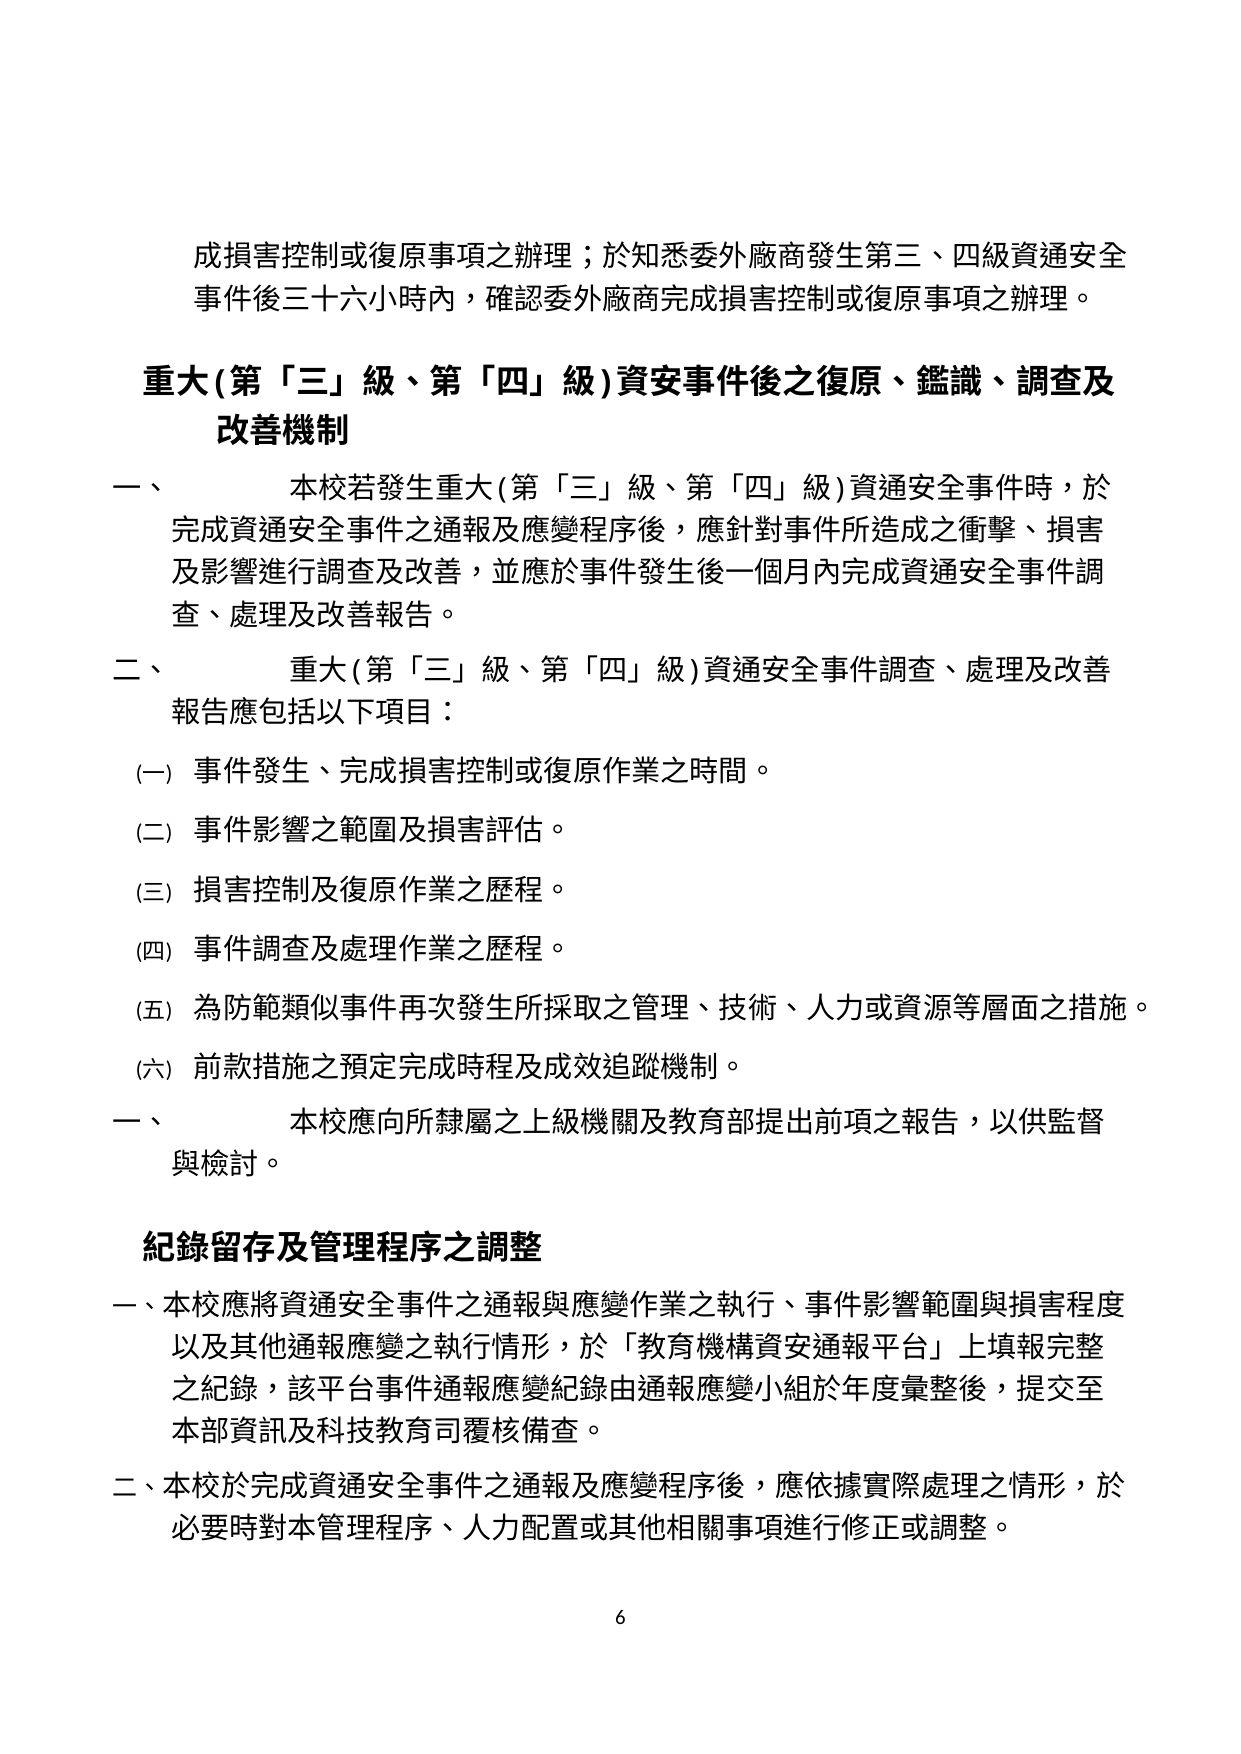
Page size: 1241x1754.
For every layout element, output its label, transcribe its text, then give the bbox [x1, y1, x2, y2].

list 事件發生、完成損害控制或復原作業之時間。 [135, 748, 1128, 790]
list 重大(第「三」級、第「四」級)資通安全事件調查、處理及改善報告應包括以下項目： [112, 646, 1128, 731]
list 本校於完成資通安全事件之通報及應變程序後，應依據實際處理之情形，於必要時對本管理程序、人力配置或其他相關事項進行修正或調整。 [112, 1463, 1128, 1547]
list 事件影響之範圍及損害評估。 [135, 807, 1128, 849]
list 本校應將資通安全事件之通報與應變作業之執行、事件影響範圍與損害程度以及其他通報應變之執行情形，於「教育機構資安通報平台」上填報完整之紀錄，該平台事件通報應變紀錄由通報應變小組於年度彙整後，提交至本部資訊及科技教育司覆核備查。 [112, 1281, 1128, 1450]
list 前款措施之預定完成時程及成效追蹤機制。 [135, 1044, 1128, 1086]
list 損害控制及復原作業之歷程。 [135, 867, 1128, 908]
list 為防範類似事件再次發生所採取之管理、技術、人力或資源等層面之措施。 [135, 985, 1128, 1027]
list 事件調查及處理作業之歷程。 [135, 926, 1128, 967]
subtitle 紀錄留存及管理程序之調整 [143, 1220, 1128, 1269]
list 本校若發生重大(第「三」級、第「四」級)資通安全事件時，於完成資通安全事件之通報及應變程序後，應針對事件所造成之衝擊、損害及影響進行調查及改善，並應於事件發生後一個月內完成資通安全事件調查、處理及改善報告。 [112, 464, 1128, 633]
list 本校應向所隸屬之上級機關及教育部提出前項之報告，以供監督與檢討。 [112, 1098, 1128, 1183]
list 成損害控制或復原事項之辦理；於知悉委外廠商發生第三、四級資通安全事件後三十六小時內，確認委外廠商完成損害控制或復原事項之辦理。 [135, 233, 1128, 318]
subtitle 重大(第「三」級、第「四」級)資安事件後之復原、鑑識、調查及改善機制 [143, 355, 1128, 452]
